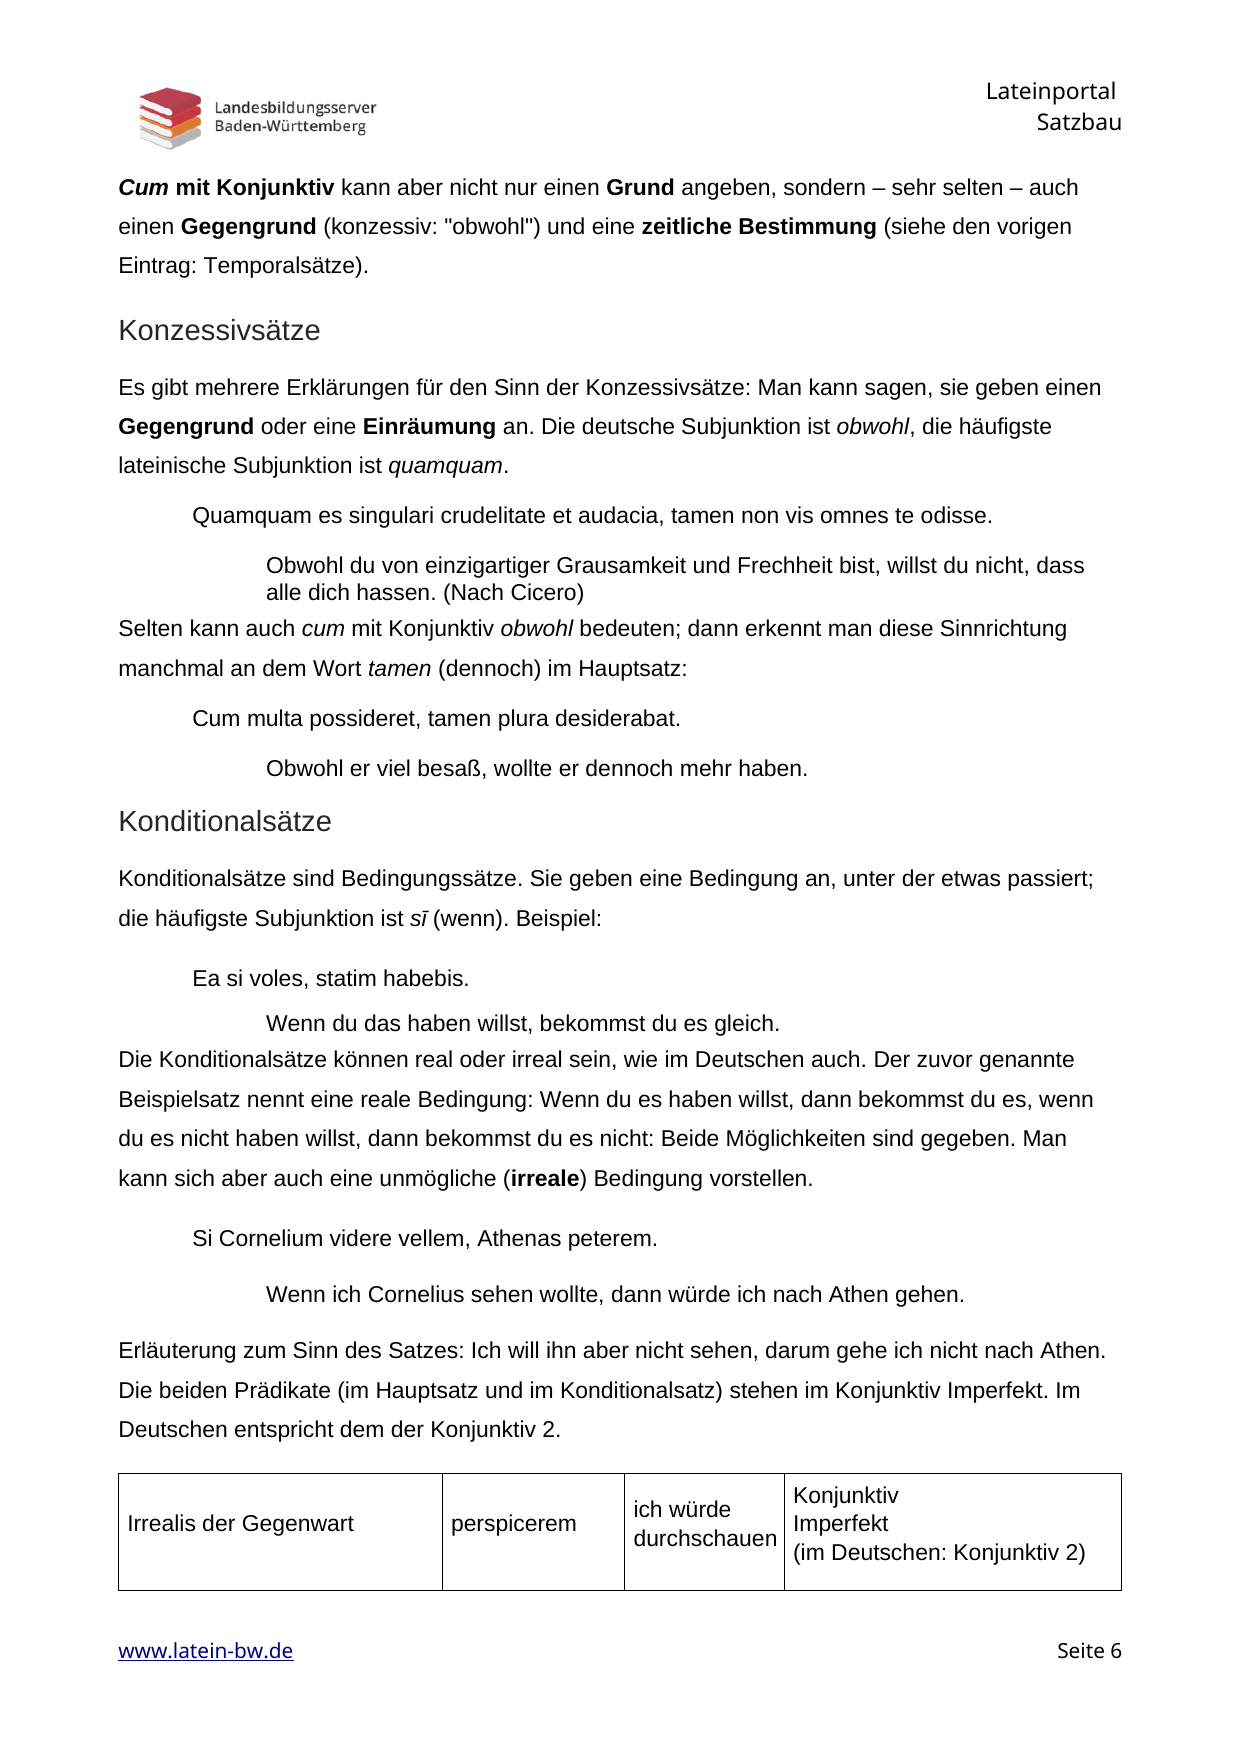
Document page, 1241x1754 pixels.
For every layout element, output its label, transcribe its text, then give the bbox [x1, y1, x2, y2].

text Cum mit Konjunktiv kann aber nicht nur einen Grund angeben, sondern – sehr selten – auch einen Gegengrund (konzessiv: "obwohl") und eine zeitliche Bestimmung (siehe den vorigen Eintrag: Temporalsätze). [118, 173, 1122, 279]
text Obwohl er viel besaß, wollte er dennoch mehr haben. [266, 754, 1122, 781]
text Obwohl du von einzigartiger Grausamkeit und Frechheit bist, willst du nicht, dass alle dich hassen. (Nach Cicero) [266, 552, 1122, 605]
text Die Konditionalsätze können real oder irreal sein, wie im Deutschen auch. Der zuvor genannte Beispielsatz nennt eine reale Bedingung: Wenn du es haben willst, dann bekommst du es, wenn du es nicht haben willst, dann bekommst du es nicht: Beide Möglichkeiten sind gegeben. Man kann sich aber auch eine unmögliche (irreale) Bedingung vorstellen. [118, 1046, 1122, 1191]
text Quamquam es singulari crudelitate et audacia, tamen non vis omnes te odisse. [192, 502, 1122, 529]
text Wenn ich Cornelius sehen wollte, dann würde ich nach Athen gehen. [266, 1281, 1122, 1307]
text Es gibt mehrere Erklärungen für den Sinn der Konzessivsätze: Man kann sagen, sie geben einen Gegengrund oder eine Einräumung an. Die deutsche Subjunktion ist obwohl, die häufigste lateinische Subjunktion ist quamquam. [118, 373, 1122, 479]
table_header Konjunktiv Imperfekt (im Deutschen: Konjunktiv 2) [785, 1474, 1121, 1590]
text Erläuterung zum Sinn des Satzes: Ich will ihn aber nicht sehen, darum gehe ich nicht nach Athen. Die beiden Prädikate (im Hauptsatz und im Konditionalsatz) stehen im Konjunktiv Imperfekt. Im Deutschen entspricht dem der Konjunktiv 2. [118, 1337, 1122, 1443]
text Konditionalsätze sind Bedingungssätze. Sie geben eine Bedingung an, unter der etwas passiert; die häufigste Subjunktion ist sī (wenn). Beispiel: [118, 865, 1122, 931]
table_header ich würde durchschauen [625, 1474, 784, 1590]
subtitle Konditionalsätze [118, 804, 1122, 838]
table_header perspicerem [443, 1474, 624, 1590]
subtitle Konzessivsätze [118, 313, 1122, 346]
picture [129, 76, 380, 157]
text Si Cornelium videre vellem, Athenas peterem. [192, 1225, 1122, 1251]
text Ea si voles, statim habebis. [192, 965, 1122, 991]
text Wenn du das haben willst, bekommst du es gleich. [266, 1010, 1122, 1036]
text Selten kann auch cum mit Konjunktiv obwohl bedeuten; dann erkennt man diese Sinnrichtung manchmal an dem Wort tamen (dennoch) im Hauptsatz: [118, 615, 1122, 681]
table_header Irrealis der Gegenwart [119, 1474, 442, 1590]
text Cum multa possideret, tamen plura desiderabat. [192, 705, 1122, 731]
